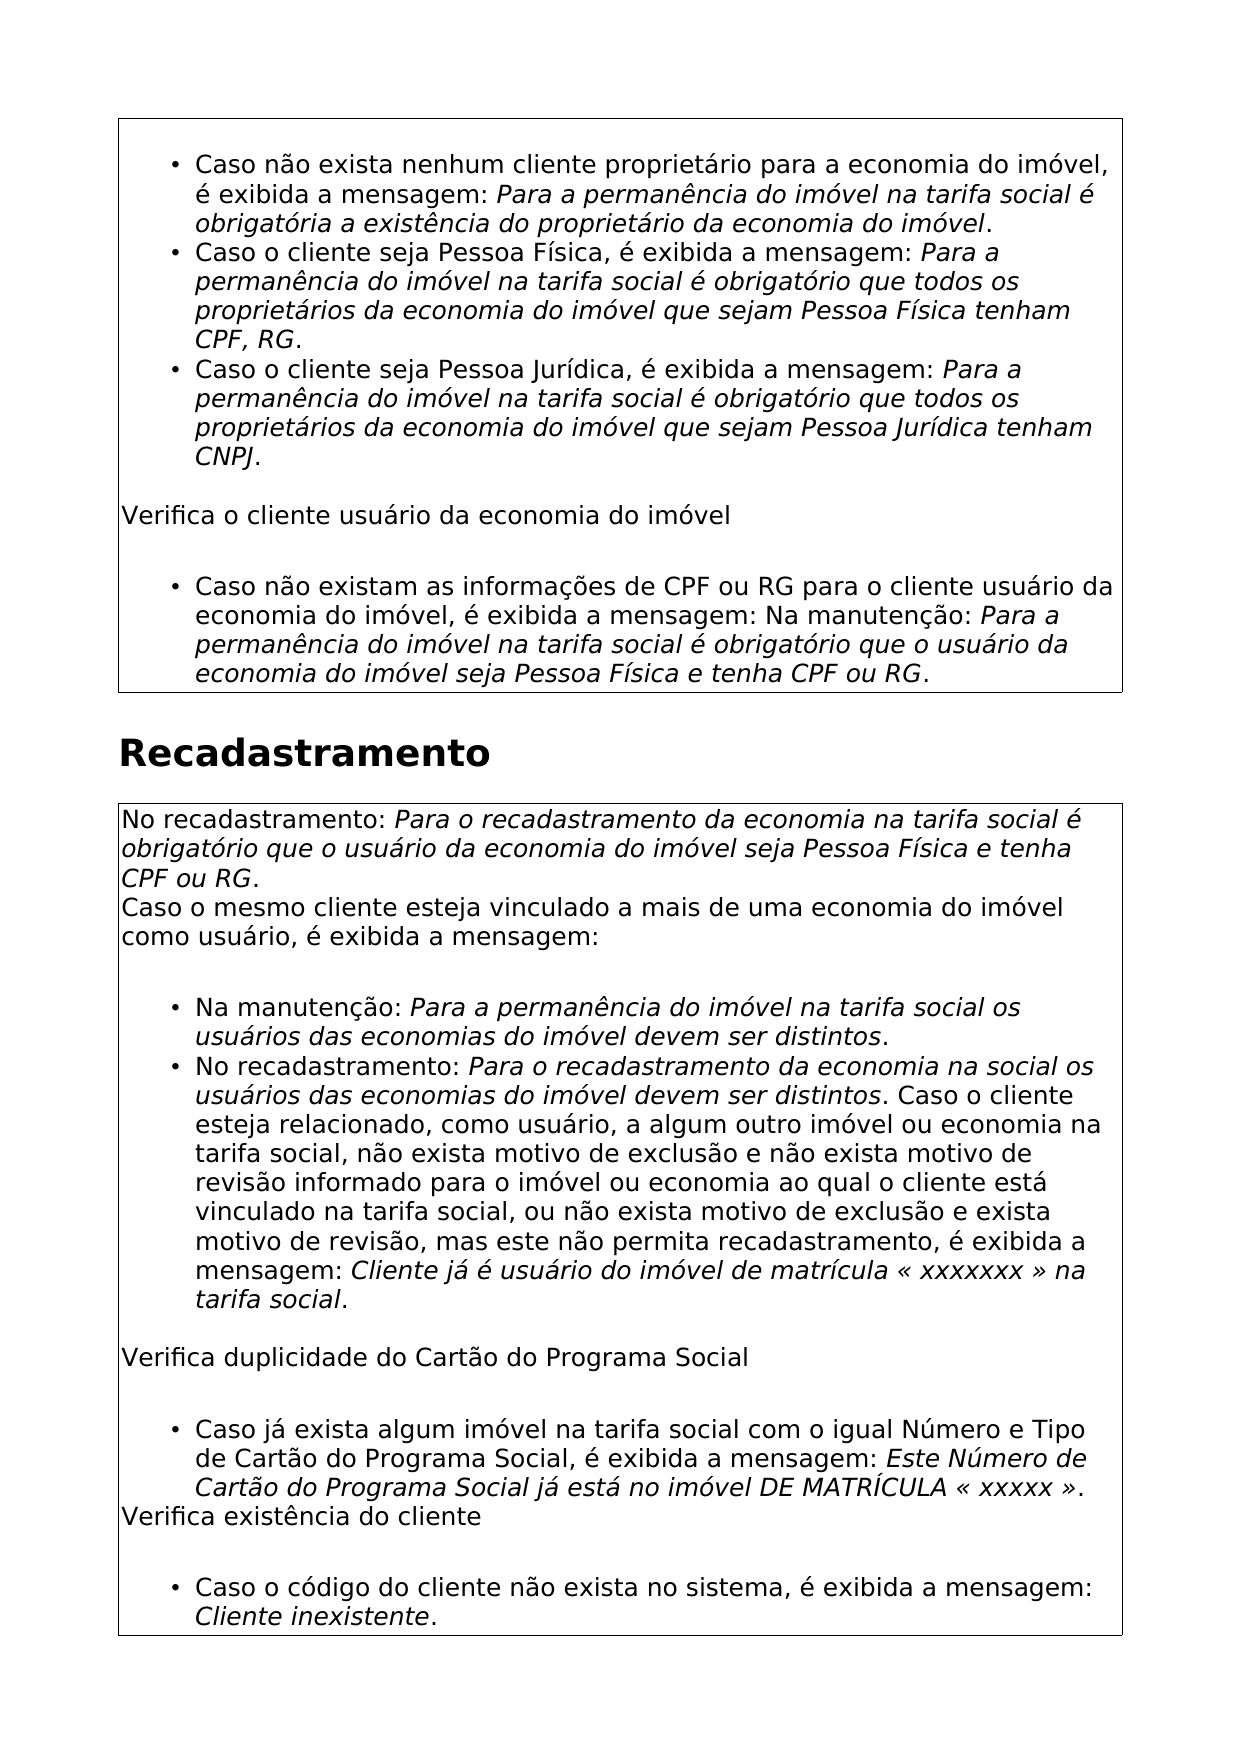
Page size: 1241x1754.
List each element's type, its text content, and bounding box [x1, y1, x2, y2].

table_header No recadastramento: Para o recadastramento da economia na tarifa social é obrigatório que o usuário da economia do imóvel seja Pessoa Física e tenha CPF ou RG. Caso o mesmo cliente esteja vinculado a mais de uma economia do imóvel como usuário, é exibida a mensagem: Na manutenção: Para a permanência do imóvel na tarifa social os usuários das economias do imóvel devem ser distintos. No recadastramento: Para o recadastramento da economia na social os usuários das economias do imóvel devem ser distintos. Caso o cliente esteja relacionado, como usuário, a algum outro imóvel ou economia na tarifa social, não exista motivo de exclusão e não exista motivo de revisão informado para o imóvel ou economia ao qual o cliente está vinculado na tarifa social, ou não exista motivo de exclusão e exista motivo de revisão, mas este não permita recadastramento, é exibida a mensagem: Cliente já é usuário do imóvel de matrícula « xxxxxxx » na tarifa social. Verifica duplicidade do Cartão do Programa Social Caso já exista algum imóvel na tarifa social com o igual Número e Tipo de Cartão do Programa Social, é exibida a mensagem: Este Número de Cartão do Programa Social já está no imóvel DE MATRÍCULA « xxxxx ». Verifica existência do cliente Caso o código do cliente não exista no sistema, é exibida a mensagem: Cliente inexistente. Verifica Data de Início da Relação Caso a Data de Início da Relação seja uma data inválida, é exibida a mensagem: Data de Início da Relação inválida. Caso a Data de Início da Relação seja maior que a data corrente, é exibida a mensagem: Data de Início da Relação não pode ser maior que a Data Corrente. Caso a data de nascimento do cliente seja maior que a data de início da relação, é exibida a mensagem: Data de Início da Relação não pode ser menor que a data de nascimento do cliente. Verifica Data de Término da Relação Caso a Data de Término da Relação seja uma data inválida, é exibida a mensagem: Data de Término da Relação inválida. Caso a Data de Término da Relação seja maior que a data corrente, é exibida a mensagem: Data de Término da Relação não pode ser maior que a Data Corrente. Caso a data de término da relação seja anterior a data de início da relação, é exibida a mensagem: Data de Término da Relação não pode ser anterior a data de início da relação. Verifica cliente proprietário em duplicidade Caso o código do cliente proprietário já tenha sido informado para o imóvel ou para a economia do imóvel, é exibida a mensagem: Cliente já informado como proprietário. Verifica existência de cliente usuário Caso não exista cliente com o tipo de relação com o imóvel ou com a economia do imóvel com o valor correspondente a usuário, é exibida a mensagem: Cliente usuário é obrigatório. Verifica Data de Validade do Cartão Caso a Data de validade do cartão seja uma data inválida, é exibida a mensagem: Data validade do cartão inválida. Caso a Data de validade do cartão seja menor que a data corrente, é exibida a mensagem: Data de validade do cartão não pode ser menor que a Data Corrente. Desvincula clientes de imóveis anteriores Caso o cliente usuário esteja vinculado na tarifa social a outro imóvel, ou economia, e exista motivo de revisão informado que permita o recadastramento em outro imóvel e não possua motivo de exclusão, é solicitado, obrigatoriamente, o campo: Exibir texto: Cliente é usuário da Tarifa Social; Imóvel: Matrícula do imóvel (não permite alteração); Motivo Revisão; Motivo de Exclusão no Imóvel Anterior. Caso o imóvel só possua uma economia: Atualiza as tabelas, com a data corrente, o motivo selecionado, e limpa os campos referentes à revisão; Atualiza o perfil do imóvel com o valor correspondente ao perfil normal e muda o indicador do nome na conta para o proprietário mais antigo; Registra a transação de exclusão do imóvel da tarifa social; Caso o imóvel possua mais uma economia Para cada uma das economias do imóvel: Atualiza as tabelas com a data corrente, o motivo selecionado, e limpa os campos referentes à revisão; Registra a transação de exclusão do imóvel da tarifa social. Caso após as exclusões, o imóvel não apresente mais nenhuma economia na tarifa social: Atualiza o perfil do imóvel com o valor correspondente ao perfil normal. Motivo de Exclusão não Informado Caso exista motivo de revisão informado para o imóvel ou economia ao qual o cliente está vinculado na tarifa social e o motivo de exclusão no imóvel anterior não tenha sido informado, é exibida a mensagem: Para clientes que já são usuários da tarifa social em outro imóvel ou economia, e que estejam com motivo de revisão que permita o cadastramento em um novo imóvel ou economia, é obrigatória a informação do motivo de exclusão da tarifa social para o imóvel anterior. Verifica possibilidade de recadastramento Caso o usuário não possua senha especial: Caso o Cliente usuário da economia que já tenha estado vinculado a algum imóvel ou economia já excluída da tarifa social por um motivo que não permita recadastramento, é exibida a mensagem: Cliente usuário da economia já foi excluído da Tarifa Social em um outro imóvel por um motivo que não permite recadastramento do imóvel na Tarifa Social; Caso o imóvel vinculado ao RA ou em alguma de suas economias já tenha sido excluído da tarifa social por um motivo que não permita recadastramento, é exibida a mensagem: Economia já foi excluída da Tarifa Social por um motivo que não permite recadastramento da economia na Tarifa Social. Verifica mais de um cliente usuário Caso já tenha sido informado um cliente com a relação de usuário, é exibida a mensagem: Já existe um cliente com relação do tipo usuário. O sistema exibe os dados do cliente na Aba Imóvel. Para avançar para exibição dos dados relativos a Aba Tarifa Social, clique no botão . Verifica Permissão Especial para implantar tarifa social O sistema pesquisa se o usuário possui permissão especial para implantação da tarifa social sem considerar as mensagens de critica para alguns atributos. Caso o usuário possua permissão especial: Desconsiderar as críticas para os seguintes atributos: Dados da Companhia de Eletricidade: Número do Contrato; Consumo Médio; Renda Familiar; Valor; Mensagem de critica para os imóveis que possuam consumo acima de 10 m3 O sistema habilita o campo Observação. Caso o sistema gere alguma crítica para os atributos acima, é obrigatório informar uma Observação, caso contrário, o usuário não possua permissão especial: o sistema desabilita o campo Observação. Verifica o tipo do arquivo anexo Caso o arquivo anexado não seja uma imagem (.JPG .JPEG), é exibida a mensagem: O arquivo selecionado tem que ser de extensão .JPG ou .JPEG. Verificar arquivo anexo Caso o usuário não informe o arquivo para anexar, é exibida a mensagem: Informe o arquivo. Verifica limite do campo observação Caso o usuário informe mais de 200 (duzentos) caracteres no campo observação para foto, é exibida a mensagem: Campo Observação excedeu limite de 200 caracteres. Verifica Permissão Especial para atualizar dados da tarifa social sem RA O sistema pesquisa se o usuário possui permissão especial para atualizar dados da tarifa social sem RA. Foi criado o atributo Imóvel de Interesse Social para identificar os imóveis a serem considerados como de interesse social para o sistema. Na implantação da tarifa social, o usuário pode marcar o imóvel como de interesse social visando possibilitar à Gerência de Cadastro realizar uma nova fiscalização quanto ao benefício para o cliente, após o período de 12 (doze) meses. Foi ajustada a opção Manter Dados Tarifa Social para permitir que seja anexada a foto e uma observação quando da exclusão do imóvel do perfil Tarifa Social. Foi alterada a funcionalidade para permitir que os usuários do Especial Tarifa Social possa alterar os dados da Tarifa Social sem a necessidade de abrir um Registro de Atendimento. [119, 804, 1122, 1635]
subtitle Recadastramento [118, 732, 1122, 775]
table_header O sistema lista os clientes proprietários e usuário: Nome; Tipo de relação do cliente com o imóvel ou economia do imóvel; Número do documento do cliente. Para distinguir entre CPF e RG, a formatação é feita conforme o seguinte exemplo: CPF – 764.417.844-99 ou RG – 3.695.618 SDS/PE; Pode-se incluir novos clientes para o imóvel ou para a economia do imóvel: Informe o código do cliente com, no máximo, 9 (nove) dígitos, o sistema verifica a existência do cliente, ou permite selecionar o Cliente; Informa a data de início da relação com o cliente, opcional, se não informada assume a data corrente, o sistema verifica a Data de Início da Relação; Informe o tipo de relação do cliente com o imóvel (selecionar entre PROPRIETÁRIO ou USUÁRIO). - Caso o tipo de relação seja proprietário, o sistema verifica o cliente proprietário do imóvel, ou o cliente proprietário da economia do imóvel. Verifica também o cliente proprietário em duplicidade. Caso o tipo de relação seja usuário, o sistema verifica o cliente usuário do imóvel, ou o cliente usuário da economia do imóvel, ou se existe mais de cliente usuário, é Desvinculado o cliente de imóveis anteriores; O usuário pode excluir um ou mais clientes do imóvel ou da economia do imóvel, informando a data de término da relação com o cliente (opcional, se não informada assume a data corrente); O sistema seleciona o motivo de término da relação com o cliente (obrigatório); Somente é habilitado o botão concluir, caso o usuário tenha alterado algum campo; Caso o usuário clique no botão concluir, o sistema armazena os dados alterados para confirmação da alteração; Caso o usuário clique no botão fechar, o sistema descarta os dados alterados; O usuário confirma a alteração, o sistema verifica o preenchimento dos campos, e verifica se a atualização foi realizada por outro usuário. Caso o imóvel possua apenas uma economia: Serão atualizados os dados do imóvel; Atualiza/inclui o imóvel e seu(s) cliente(s), conforme o tipo da relação entre o imóvel e o cliente (usuário, proprietário). Caso contrário: Serão atualizados os dados do imóvel por economia; Atualiza/inclui o imóvel e seu(s) cliente(s), conforme o tipo da relação entre o imóvel e o cliente (usuário, proprietário). Excluir Economias da Tarifa Social Caso o usuário clique no indicador de exclusão, o sistema abre um popup solicitando o motivo de exclusão do imóvel ou economia da Tarifa Social. O usuário seleciona o motivo da exclusão, o sistema verifica a existência de dados, e o Motivo de Exclusão não informado. O usuário confirma a exclusão da(s) economias dos imóveis da tarifa social. O sistema exibe a mensagem: Confirma remoção? SIM ou NÃO, Caso o usuário confirme, o sistema efetua a exclusão da(s) economias dos imóveis da tarifa social. Caso o imóvel só possua uma economia: O sistema atualiza os dados, com a data corrente, e o motivo selecionado, limpa os campos referentes à revisão; Atualiza o perfil do imóvel com o valor correspondente ao perfil normal e muda o indicador do nome na conta para o proprietário mais antigo; Atualiza a situação especial de faturamento do imóvel com o valor correspondente a FATURAR NORMAL; Registra a retirada da tarifa social; Registra a transação de exclusão do imóvel da tarifa social. Caso o imóvel possua mais uma economia - Para cada uma das economias do imóvel: Atualiza os dados com a data corrente, e o motivo selecionado, limpa os campos referentes à revisão; Caso após as exclusões, o imóvel não apresente mais nenhuma economia na tarifa social: Atualiza o perfil do imóvel com o valor correspondente ao perfil normal; Atualiza a situação especial de faturamento do imóvel com o valor correspondente a FATURAR NORMAL; Registra a retirada da tarifa social; Registra a transação de exclusão do imóvel da tarifa social. Recadastra Economia na Tarifa Social Caso o usuário retire o indicador de exclusão, o sistema solicita os dados para o recadastramento da economia na Tarifa Social, exibindo os dados referentes ao último cadastramento e permitindo alteração, verificando cliente proprietário da economia do imóvel, cliente usuário da economia do imóvel, e possibilidade de recadastramento; O sistema efetua o recadastramento da economia do imóvel na tarifa social, desvinculando clientes de imóveis anteriores; Inclui os novos dados da tarifa social do imóvel, por economia, excluindo os dados anteriores. Registra Retirada da Tarifa Social O sistema atualiza a situação do histórico do faturamento. Valida Registro de Atendimento Caso o usuário deseje alterar os dados da tarifa social e o Registro de Atendimento não tenha sido informado, é exibida a mensagem: Para a alteração dos dados da Tarifa Social é obrigatório informar o Registro de Atendimento. Caso não exista o Registro de Atendimento, é exibida a mensagem RA inexistente. Caso exista o Registro de Atendimento, porém não exista um imóvel associado, é exibida a mensagem: Registro de Atendimento não está associado a um imóvel. Caso o Registro de Atendimento esteja encerrado, é exibida a mensagem: Registro de Atendimento está encerrado. Caso o Registro de Atendimento não permita a Manutenção de imóvel na tarifa social, é exibida a mensagem: Tipo de Solicitação do registro de atendimento não permite a manutenção de imóvel na tarifa social. Verifica imóvel na tarifa social Caso o imóvel vinculado ao RA não esteja na tarifa social, é exibida a mensagem: O imóvel « matrícula do imóvel », associado ao Registro de Atendimento informado não está na tarifa social. Verifica o cliente proprietário do imóvel Caso o cliente seja Pessoa Física e não existam as informações de CPF ou RG para o(s) cliente(s) proprietário(s) da economia do imóvel, é exibida a mensagem: Para a permanência do imóvel na tarifa social é obrigatório que todos os proprietários do imóvel que sejam Pessoa Física tenham CPF, RG. Caso o cliente seja Pessoa Jurídica e não exista a informação de CNPJ para o(s) cliente(s) proprietário(s) da economia do imóvel, é exibida a mensagem: Para a permanência do imóvel na tarifa social é obrigatório que todos os proprietários do imóvel que sejam Pessoa Jurídica tenham CNPJ. Em seguida, o sistema retorna para o passo correspondente no fluxo principal. Verifica o cliente usuário do imóvel Caso já exista cliente usuário para o imóvel, é exibida a mensagem: Já existe um cliente com relação do tipo usuário. Caso não existam as informações de CPF ou RG para o cliente usuário do imóvel, é exibida a mensagem: Para a permanência do imóvel na tarifa social é obrigatório que o usuário do imóvel seja Pessoa Física e tenha CPF ou RG. Caso o cliente esteja relacionado, como usuário, a algum outro imóvel ou economia na tarifa social, e não exista motivo de exclusão ou não exista motivo de revisão informado para o imóvel ou economia ao qual o cliente está vinculado na tarifa social, ou não exista motivo de exclusão e exista motivo de revisão, mas este não permita recadastramento, é exibida a mensagem: Cliente já é usuário do imóvel de matrícula « xxxxxxxx » na tarifa social. Verifica área construída Este fluxo de procedimentos segue as restrições de tratamento e validação para área construída do Inserir Imóvel. Verifica número de IPTU Este fluxo de procedimento segue as restrições de tratamento e validação para IPTU do Inserir Imóvel. Verifica o número de contrato da companhia de energia elétrica Este fluxo de procedimento segue as restrições de tratamento e validação para contrato da companhia de energia elétrica do Inserir Imóvel. Verifica preenchimento dos campos Caso o usuário não informe ou selecione o conteúdo de algum campo necessário à inclusão do imóvel na tarifa social, é exibida a mensagem: Informe « nome do campo que não foi preenchido ou selecionado ». RENDA SUPERIOR A UM SALÁRIO MÍNIMO Caso o valor da renda tenha sido informado e seja maior que um salário mínimo, é exibida a mensagem: Para o cadastramento na tarifa social a renda familiar deve ser de até R$« xxxxx ». CONSUMO DE ENERGIA SUPERIOR A 80 KW Caso o consumo médio de energia do imóvel ou da economia do imóvel seja superior ao consumo máximo de energia permitido para cadastramento na tarifa social, é exibida a mensagem: Para o cadastramento na tarifa social é obrigatório que o consumo médio de energia do imóvel ou de cada uma de suas economias seja de até « xxx » KWh. Caso nenhuma das condições abaixo seja verdadeira: O usuário informou os dados do cartão do programa social; O valor da renda foi informado e o tipo é renda comprovada; O valor da renda foi informado, o tipo é renda declarada, e existe a informação de área construída com o valor menor ou igual ao máximo permitido. Comprovação de Renda É exibida a mensagem: Para o cadastramento na tarifa social é obrigatório que o cliente seja beneficiário de programa de proteção social do governo, ou tenha renda comprovada de até um salário mínimo, ou tenha renda declarada de até um salário mínimo, e o imóvel tenha área construída informada de até « xxxxx » m2. Caso somente a terceira condição tenha sido verdadeira, e não existam as informações número do IPTU, ou número do contrato da companhia de energia elétrica, e não exista uma ordem de serviço de vistoria associada ao RA de cadastramento na tarifa social com deferimento para o imóvel, é exibida a mensagem: Para a permanência do imóvel na tarifa social é obrigatório que o imóvel tenha o número do contrato da Empresa de Energia ou o número do IPTU, ou que tenha sido realizada uma fiscalização no imóvel. Atualização realizada por outro usuário Caso o usuário esteja tentando atualizar um imóvel já atualizado durante a manutenção corrente, o sistema exibe a mensagem: Esse imóvel foi atualizado por outro usuário. Realize uma nova atualização. Verifica sucesso da transação Caso o código de retorno da operação efetuada no banco de dados seja diferente de zero, é exibida a mensagem conforme o código de retorno; caso contrário, é exibida a mensagem « descrição da função » efetuada com sucesso. Verifica existência de dados Caso não exista a tabela na base de dados, é exibida a mensagem: Tabela « nome da tabela » inexistente e cancela a operação. Caso a tabela esteja sem dados, é exibida a mensagem: Tabela « nome da tabela » sem dados para seleção e cancela a operação. Verifica o cliente proprietário da economia do imóvel Caso não exista nenhum cliente proprietário para a economia do imóvel, é exibida a mensagem: Para a permanência do imóvel na tarifa social é obrigatória a existência do proprietário da economia do imóvel. Caso o cliente seja Pessoa Física, é exibida a mensagem: Para a permanência do imóvel na tarifa social é obrigatório que todos os proprietários da economia do imóvel que sejam Pessoa Física tenham CPF, RG. Caso o cliente seja Pessoa Jurídica, é exibida a mensagem: Para a permanência do imóvel na tarifa social é obrigatório que todos os proprietários da economia do imóvel que sejam Pessoa Jurídica tenham CNPJ. Verifica o cliente usuário da economia do imóvel Caso não existam as informações de CPF ou RG para o cliente usuário da economia do imóvel, é exibida a mensagem: Na manutenção: Para a permanência do imóvel na tarifa social é obrigatório que o usuário da economia do imóvel seja Pessoa Física e tenha CPF ou RG. [119, 119, 1122, 692]
